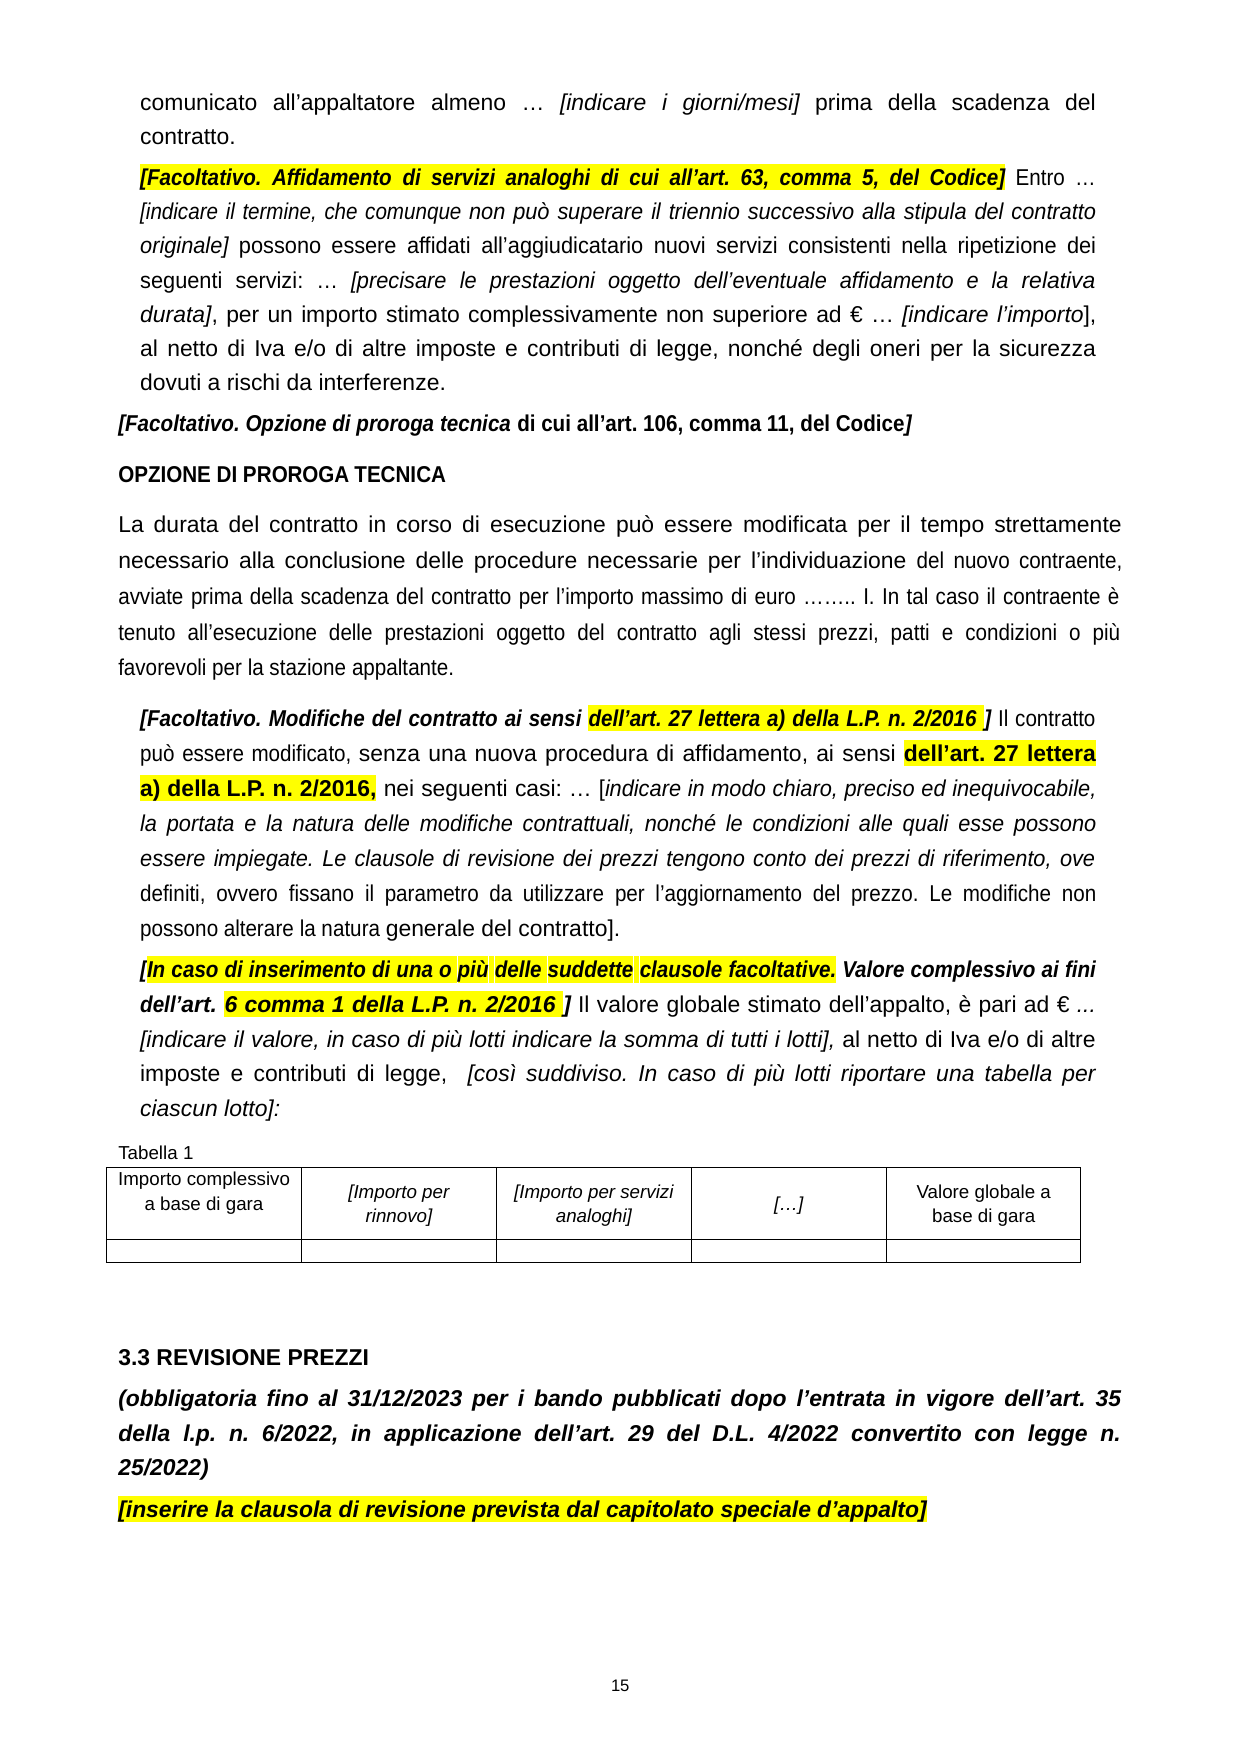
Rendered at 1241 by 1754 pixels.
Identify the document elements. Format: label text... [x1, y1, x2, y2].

table_header […] [692, 1168, 886, 1239]
table_cell [887, 1240, 1080, 1262]
table_header [Importo per servizi analoghi] [497, 1168, 691, 1239]
text [Facoltativo. Modifiche del contratto ai sensi dell’art. 27 lettera a) della L.P. n. 2/2016 ] Il contratto può essere modificato, senza una nuova procedura di affidamento, ai sensi dell’art. 27 lettera a) della L.P. n. 2/2016, nei seguenti casi: … [indicare in modo chiaro, preciso ed inequivocabile, la portata e la natura delle modifiche contrattuali, nonché le condizioni alle quali esse possono essere impiegate. Le clausole di revisione dei prezzi tengono conto dei prezzi di riferimento, ove definiti, ovvero fissano il parametro da utilizzare per l’aggiornamento del prezzo. Le modifiche non possono alterare la natura generale del contratto]. [140, 705, 1096, 941]
text La durata del contratto in corso di esecuzione può essere modificata per il tempo strettamente necessario alla conclusione delle procedure necessarie per l’individuazione del nuovo contraente, avviate prima della scadenza del contratto per l’importo massimo di euro …….. I. In tal caso il contraente è tenuto all’esecuzione delle prestazioni oggetto del contratto agli stessi prezzi, patti e condizioni o più favorevoli per la stazione appaltante. [118, 511, 1122, 681]
text [In caso di inserimento di una o più delle suddette clausole facoltative. Valore complessivo ai fini dell’art. 6 comma 1 della L.P. n. 2/2016 ] Il valore globale stimato dell’appalto, è pari ad € ... [indicare il valore, in caso di più lotti indicare la somma di tutti i lotti], al netto di Iva e/o di altre imposte e contributi di legge, [così suddiviso. In caso di più lotti riportare una tabella per ciascun lotto]: [140, 956, 1096, 1121]
text Tabella 1 [118, 1142, 1122, 1164]
text [Facoltativo. Affidamento di servizi analoghi di cui all’art. 63, comma 5, del Codice] Entro … [indicare il termine, che comunque non può superare il triennio successivo alla stipula del contratto originale] possono essere affidati all’aggiudicatario nuovi servizi consistenti nella ripetizione dei seguenti servizi: … [precisare le prestazioni oggetto dell’eventuale affidamento e la relativa durata], per un importo stimato complessivamente non superiore ad € … [indicare l’importo], al netto di Iva e/o di altre imposte e contributi di legge, nonché degli oneri per la sicurezza dovuti a rischi da interferenze. [140, 164, 1096, 395]
table_cell [302, 1240, 496, 1262]
text 3.3 REVISIONE PREZZI [118, 1344, 1122, 1370]
text [inserire la clausola di revisione prevista dal capitolato speciale d’appalto] [118, 1496, 1122, 1522]
table_cell [497, 1240, 691, 1262]
text [Facoltativo. Opzione di proroga tecnica di cui all’art. 106, comma 11, del Codice] [118, 410, 1122, 436]
table_header [Importo per rinnovo] [302, 1168, 496, 1239]
text comunicato all’appaltatore almeno … [indicare i giorni/mesi] prima della scadenza del contratto. [140, 88, 1096, 149]
text (obbligatoria fino al 31/12/2023 per i bando pubblicati dopo l’entrata in vigore dell’art. 35 della l.p. n. 6/2022, in applicazione dell’art. 29 del D.L. 4/2022 convertito con legge n. 25/2022) [118, 1385, 1122, 1481]
table_header Valore globale a base di gara [887, 1168, 1080, 1239]
text OPZIONE DI PROROGA TECNICA [118, 461, 1122, 487]
table_cell [692, 1240, 886, 1262]
table_header Importo complessivo a base di gara [107, 1168, 301, 1239]
table_cell [107, 1240, 301, 1262]
